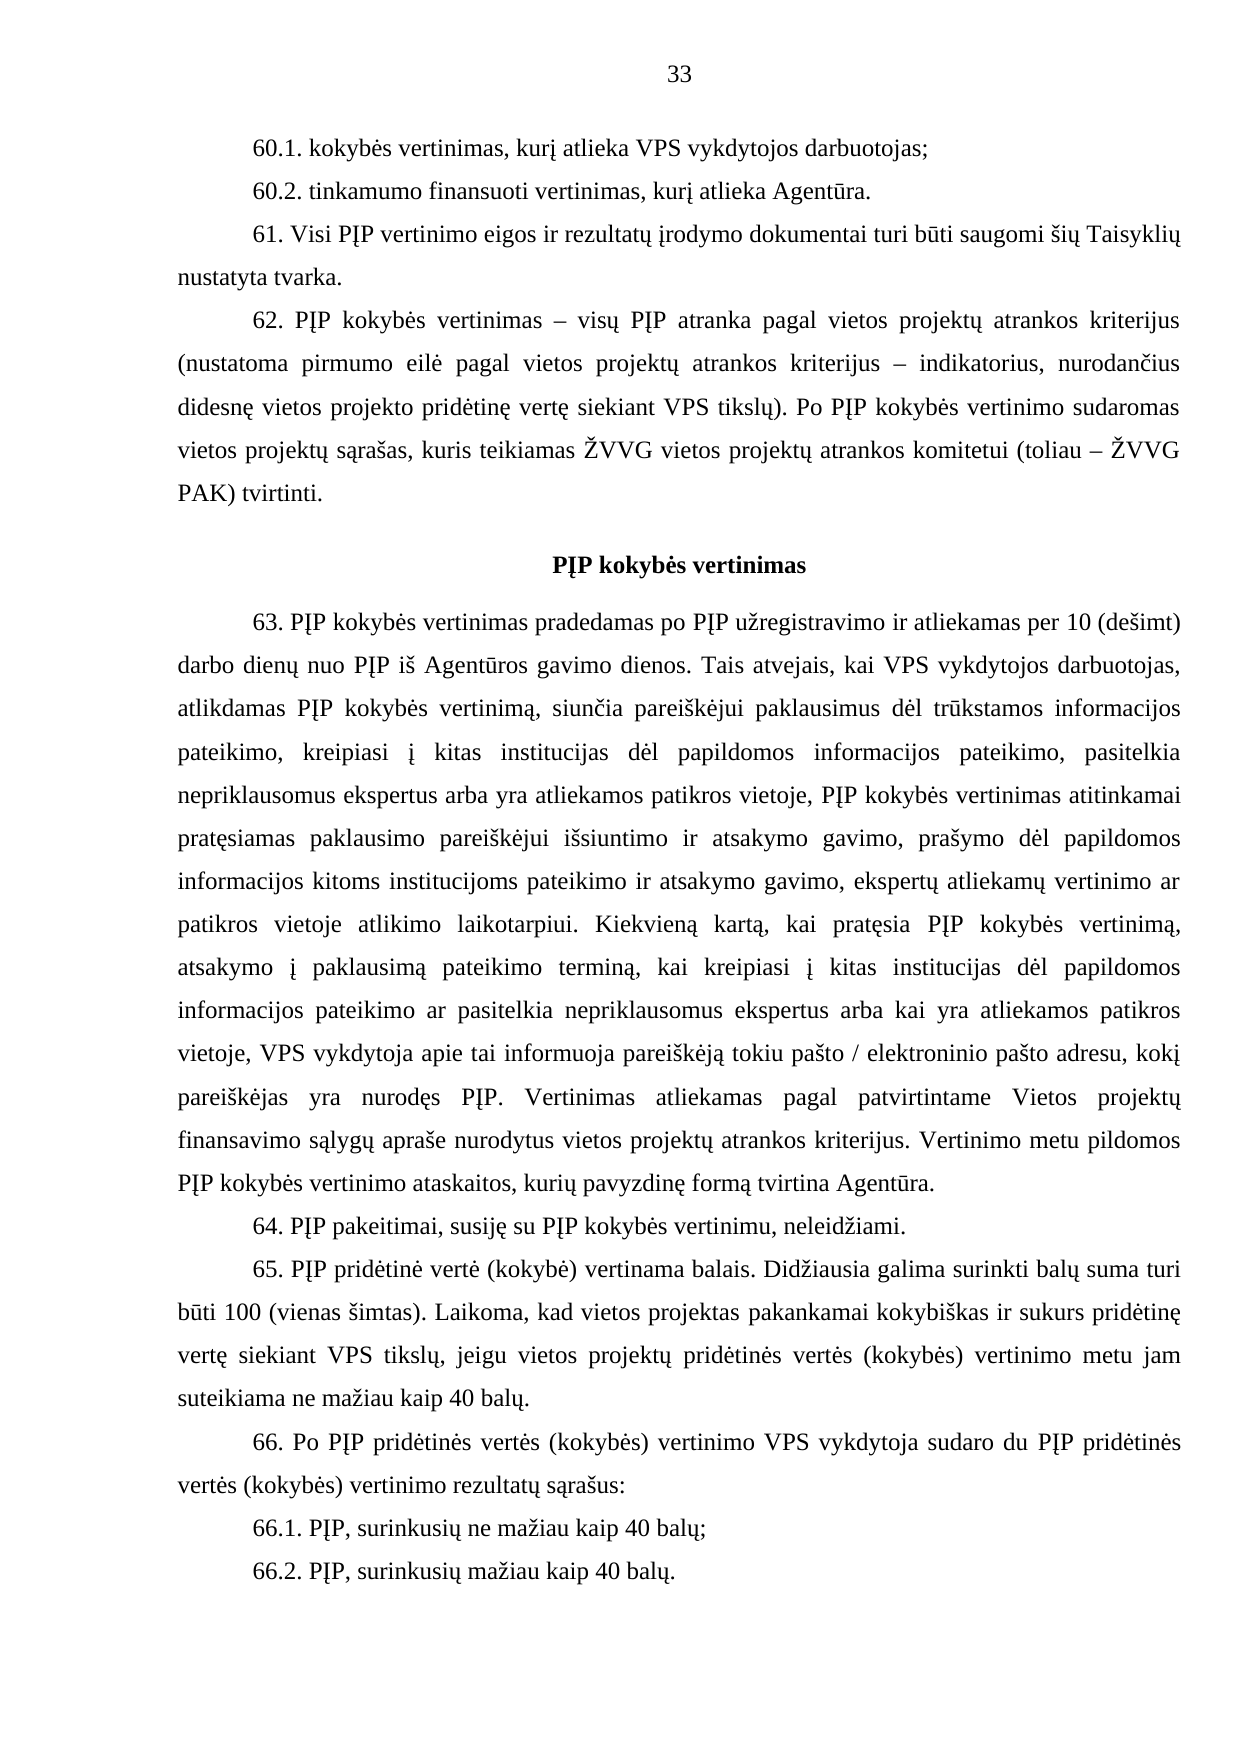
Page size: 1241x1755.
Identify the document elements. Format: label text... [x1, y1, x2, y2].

text 65. PĮP pridėtinė vertė (kokybė) vertinama balais. Didžiausia galima surinkti balų suma turi būti 100 (vienas šimtas). Laikoma, kad vietos projektas pakankamai kokybiškas ir sukurs pridėtinę vertę siekiant VPS tikslų, jeigu vietos projektų pridėtinės vertės (kokybės) vertinimo metu jam suteikiama ne mažiau kaip 40 balų. [177, 1254, 1181, 1412]
text 60.2. tinkamumo finansuoti vertinimas, kurį atlieka Agentūra. [177, 176, 1181, 205]
text 63. PĮP kokybės vertinimas pradedamas po PĮP užregistravimo ir atliekamas per 10 (dešimt) darbo dienų nuo PĮP iš Agentūros gavimo dienos. Tais atvejais, kai VPS vykdytojos darbuotojas, atlikdamas PĮP kokybės vertinimą, siunčia pareiškėjui paklausimus dėl trūkstamos informacijos pateikimo, kreipiasi į kitas institucijas dėl papildomos informacijos pateikimo, pasitelkia nepriklausomus ekspertus arba yra atliekamos patikros vietoje, PĮP kokybės vertinimas atitinkamai pratęsiamas paklausimo pareiškėjui išsiuntimo ir atsakymo gavimo, prašymo dėl papildomos informacijos kitoms institucijoms pateikimo ir atsakymo gavimo, ekspertų atliekamų vertinimo ar patikros vietoje atlikimo laikotarpiui. Kiekvieną kartą, kai pratęsia PĮP kokybės vertinimą, atsakymo į paklausimą pateikimo terminą, kai kreipiasi į kitas institucijas dėl papildomos informacijos pateikimo ar pasitelkia nepriklausomus ekspertus arba kai yra atliekamos patikros vietoje, VPS vykdytoja apie tai informuoja pareiškėją tokiu pašto / elektroninio pašto adresu, kokį pareiškėjas yra nurodęs PĮP. Vertinimas atliekamas pagal patvirtintame Vietos projektų finansavimo sąlygų apraše nurodytus vietos projektų atrankos kriterijus. Vertinimo metu pildomos PĮP kokybės vertinimo ataskaitos, kurių pavyzdinę formą tvirtina Agentūra. [177, 607, 1181, 1197]
text 64. PĮP pakeitimai, susiję su PĮP kokybės vertinimu, neleidžiami. [177, 1211, 1181, 1240]
text 60.1. kokybės vertinimas, kurį atlieka VPS vykdytojos darbuotojas; [177, 133, 1181, 162]
text 61. Visi PĮP vertinimo eigos ir rezultatų įrodymo dokumentai turi būti saugomi šių Taisyklių nustatyta tvarka. [177, 219, 1181, 291]
text 66.1. PĮP, surinkusių ne mažiau kaip 40 balų; [177, 1513, 1181, 1542]
text 66. Po PĮP pridėtinės vertės (kokybės) vertinimo VPS vykdytoja sudaro du PĮP pridėtinės vertės (kokybės) vertinimo rezultatų sąrašus: [177, 1427, 1181, 1498]
text 66.2. PĮP, surinkusių mažiau kaip 40 balų. [177, 1556, 1181, 1585]
text PĮP kokybės vertinimas [177, 550, 1181, 578]
text 62. PĮP kokybės vertinimas – visų PĮP atranka pagal vietos projektų atrankos kriterijus (nustatoma pirmumo eilė pagal vietos projektų atrankos kriterijus – indikatorius, nurodančius didesnę vietos projekto pridėtinę vertę siekiant VPS tikslų). Po PĮP kokybės vertinimo sudaromas vietos projektų sąrašas, kuris teikiamas ŽVVG vietos projektų atrankos komitetui (toliau – ŽVVG PAK) tvirtinti. [177, 305, 1181, 507]
